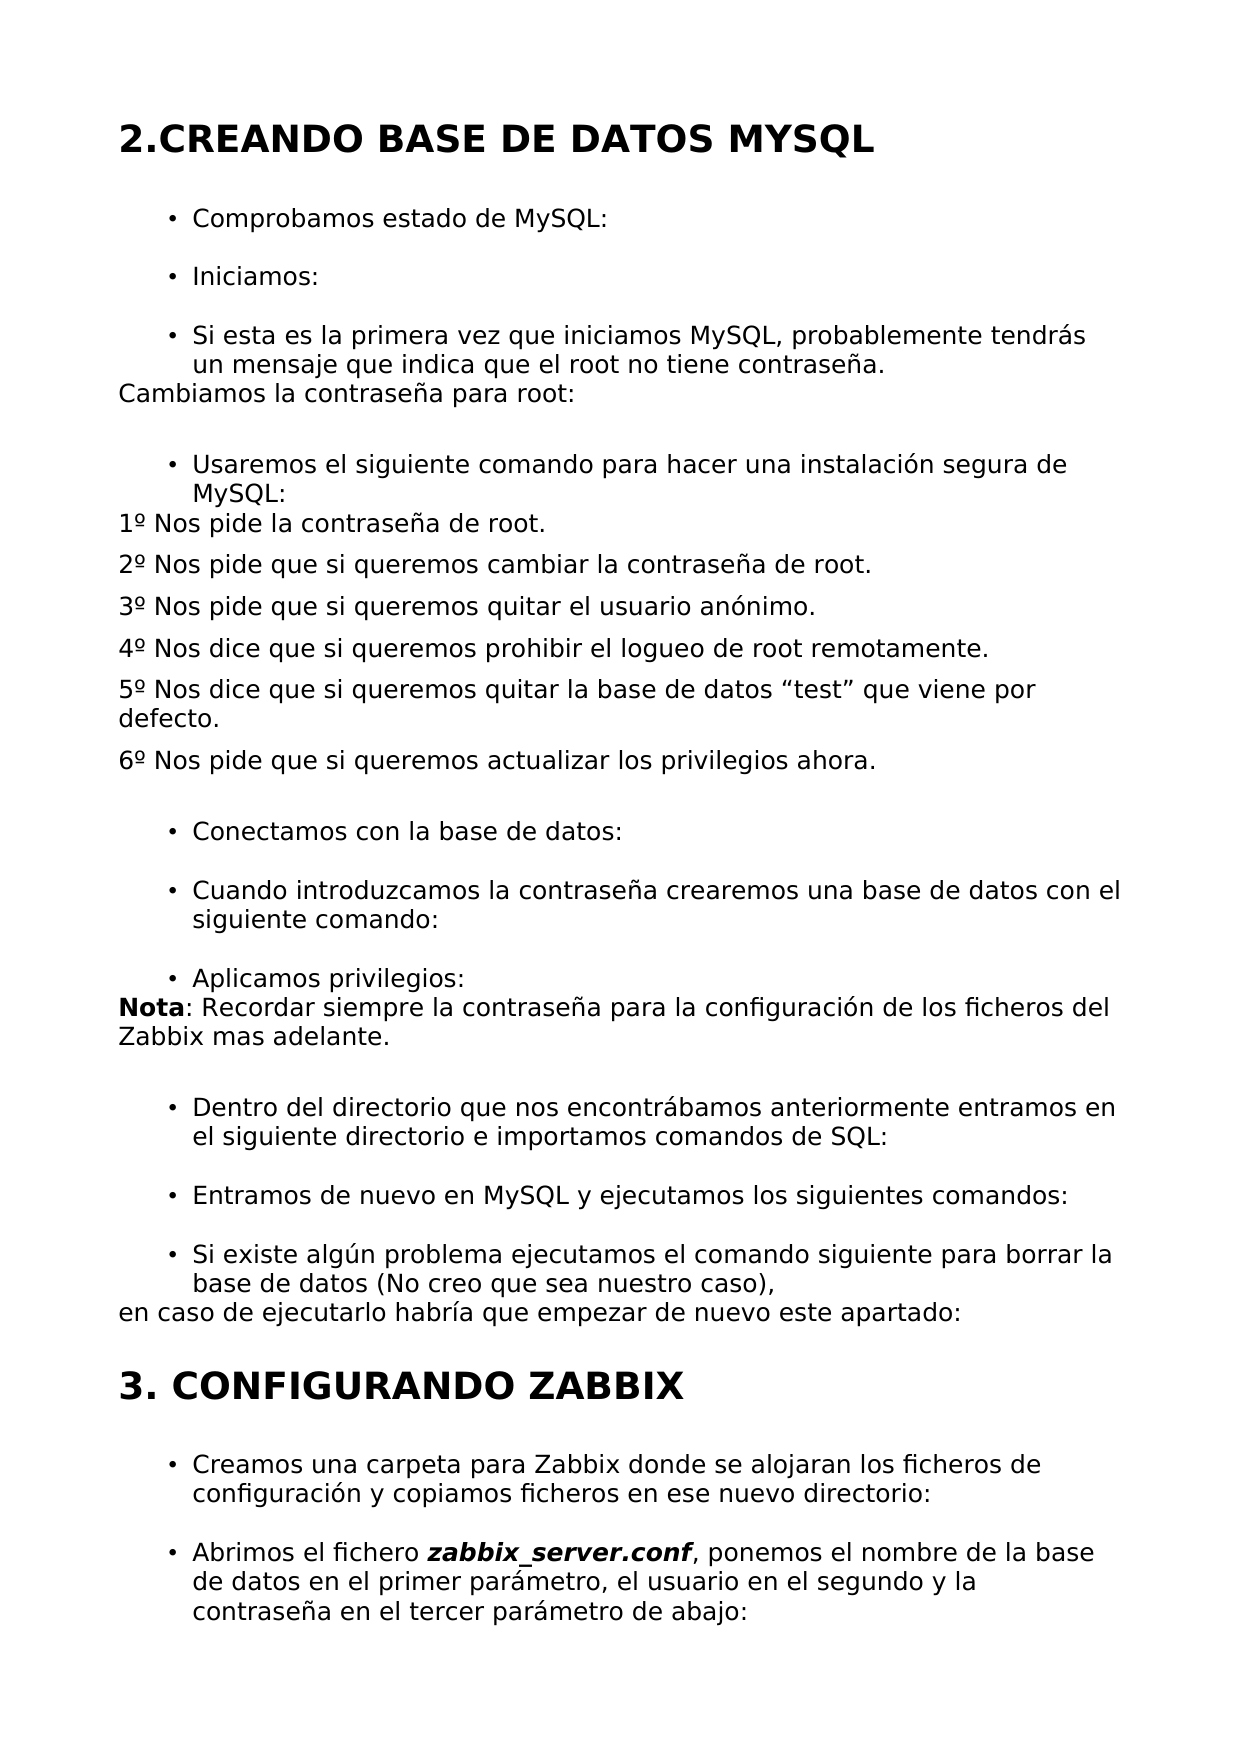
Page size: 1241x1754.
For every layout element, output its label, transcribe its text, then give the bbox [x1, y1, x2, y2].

list Dentro del directorio que nos encontrábamos anteriormente entramos en el siguiente directorio e importamos comandos de SQL: [177, 1093, 1122, 1152]
list Cuando introduzcamos la contraseña crearemos una base de datos con el siguiente comando: [177, 876, 1122, 934]
subtitle 2.CREANDO BASE DE DATOS MYSQL [118, 118, 1122, 162]
text Nota: Recordar siempre la contraseña para la configuración de los ficheros del Zabbix mas adelante. [118, 993, 1122, 1051]
list Iniciamos: [177, 262, 1122, 292]
text 2º Nos pide que si queremos cambiar la contraseña de root. [118, 551, 1122, 580]
list Conectamos con la base de datos: [177, 817, 1122, 847]
text 6º Nos pide que si queremos actualizar los privilegios ahora. [118, 746, 1122, 776]
list Si esta es la primera vez que iniciamos MySQL, probablemente tendrás un mensaje que indica que el root no tiene contraseña. [177, 321, 1122, 379]
text Cambiamos la contraseña para root: [118, 379, 1122, 408]
text 5º Nos dice que si queremos quitar la base de datos “test” que viene por defecto. [118, 676, 1122, 734]
subtitle 3. CONFIGURANDO ZABBIX [118, 1365, 1122, 1408]
list Usaremos el siguiente comando para hacer una instalación segura de MySQL: [177, 451, 1122, 509]
list Aplicamos privilegios: [177, 964, 1122, 993]
list Abrimos el fichero zabbix_server.conf, ponemos el nombre de la base de datos en el primer parámetro, el usuario en el segundo y la contraseña en el tercer parámetro de abajo: [177, 1538, 1122, 1626]
list Si existe algún problema ejecutamos el comando siguiente para borrar la base de datos (No creo que sea nuestro caso), [177, 1240, 1122, 1298]
text 3º Nos pide que si queremos quitar el usuario anónimo. [118, 592, 1122, 621]
list Creamos una carpeta para Zabbix donde se alojaran los ficheros de configuración y copiamos ficheros en ese nuevo directorio: [177, 1451, 1122, 1509]
text en caso de ejecutarlo habría que empezar de nuevo este apartado: [118, 1298, 1122, 1327]
text 4º Nos dice que si queremos prohibir el logueo de root remotamente. [118, 634, 1122, 663]
list Comprobamos estado de MySQL: [177, 204, 1122, 233]
text 1º Nos pide la contraseña de root. [118, 509, 1122, 538]
list Entramos de nuevo en MySQL y ejecutamos los siguientes comandos: [177, 1181, 1122, 1210]
